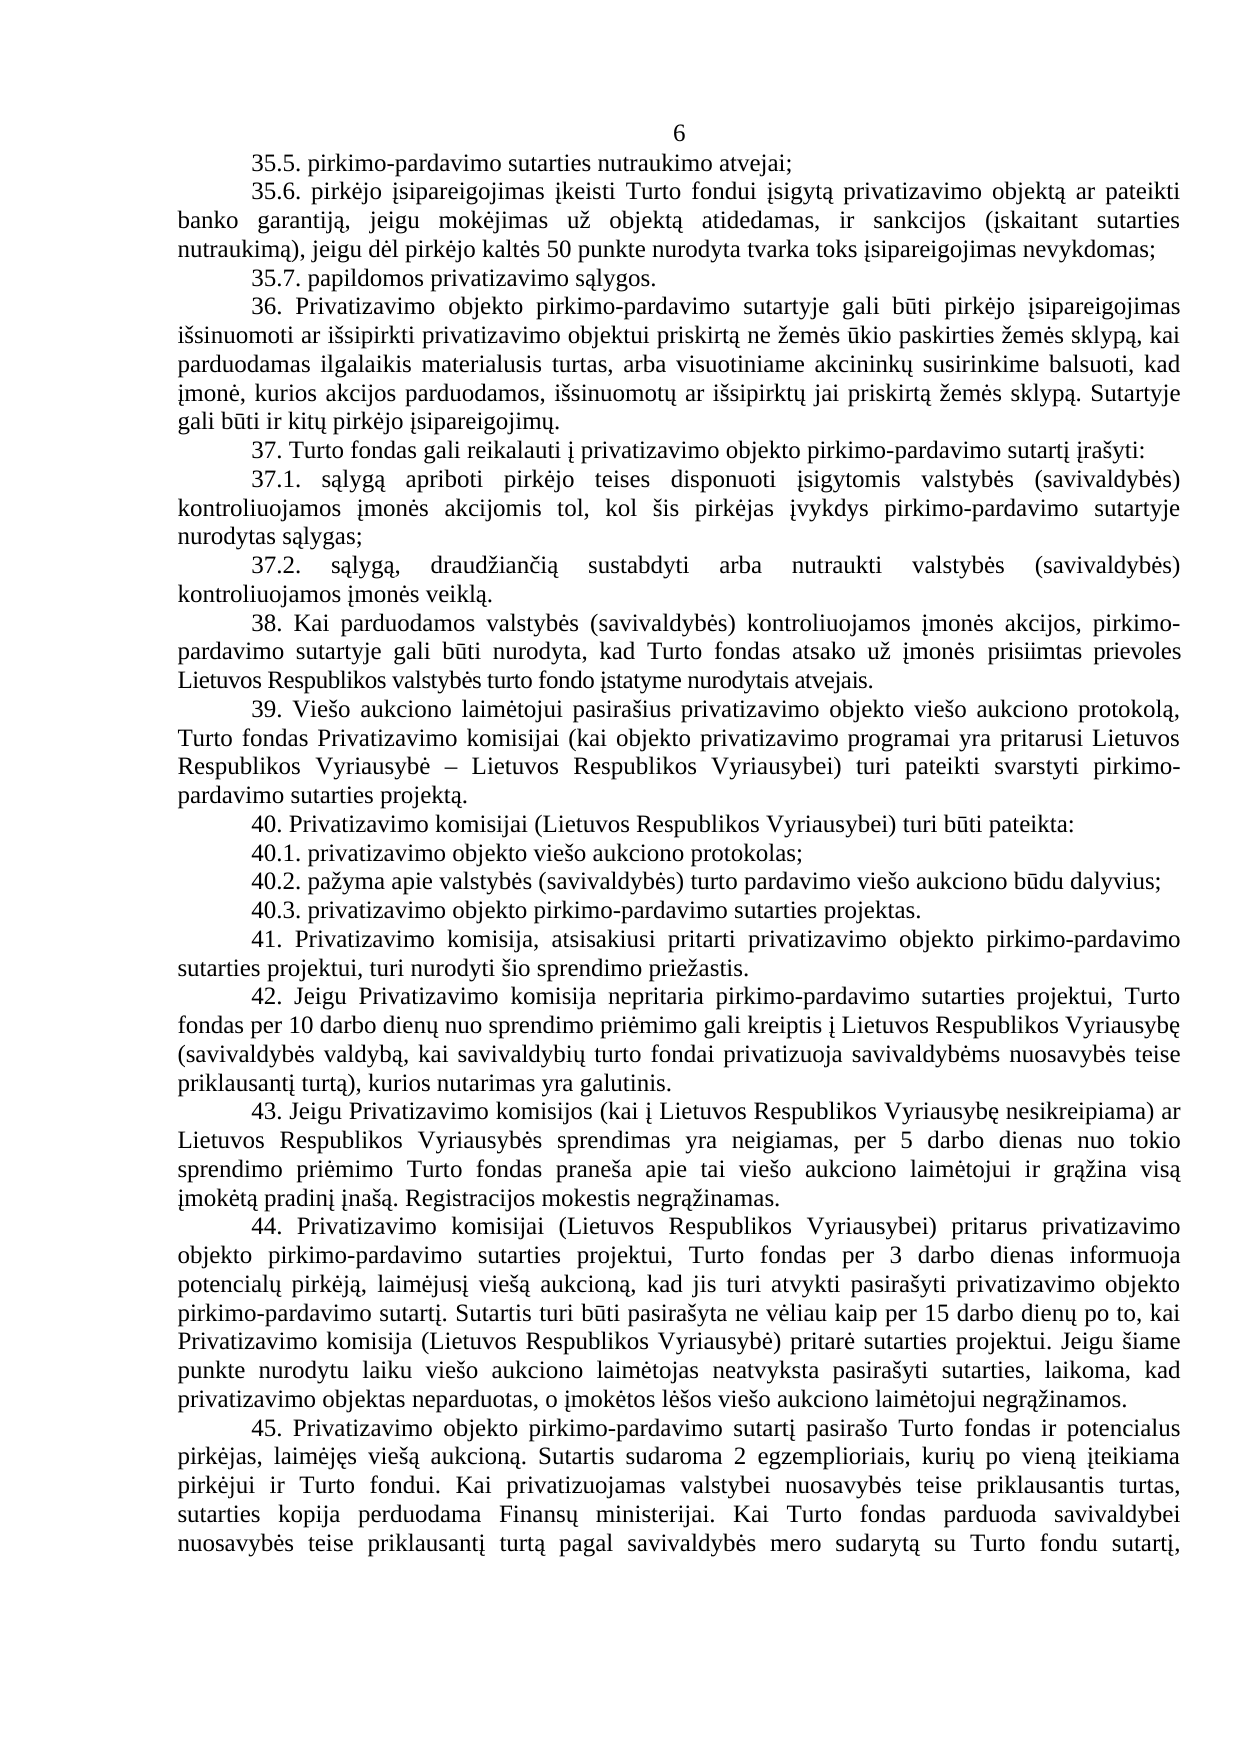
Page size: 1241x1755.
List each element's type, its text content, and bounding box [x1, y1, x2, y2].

text 40.2. pažyma apie valstybės (savivaldybės) turto pardavimo viešo aukciono būdu dalyvius; [177, 866, 1181, 895]
text 37. Turto fondas gali reikalauti į privatizavimo objekto pirkimo-pardavimo sutartį įrašyti: [177, 435, 1181, 464]
text 41. Privatizavimo komisija, atsisakiusi pritarti privatizavimo objekto pirkimo-pardavimo sutarties projektui, turi nurodyti šio sprendimo priežastis. [177, 924, 1181, 981]
text 35.6. pirkėjo įsipareigojimas įkeisti Turto fondui įsigytą privatizavimo objektą ar pateikti banko garantiją, jeigu mokėjimas už objektą atidedamas, ir sankcijos (įskaitant sutarties nutraukimą), jeigu dėl pirkėjo kaltės 50 punkte nurodyta tvarka toks įsipareigojimas nevykdomas; [177, 176, 1181, 263]
text 38. Kai parduodamos valstybės (savivaldybės) kontroliuojamos įmonės akcijos, pirkimo-pardavimo sutartyje gali būti nurodyta, kad Turto fondas atsako už įmonės prisiimtas prievoles Lietuvos Respublikos valstybės turto fondo įstatyme nurodytais atvejais. [177, 608, 1181, 694]
text 43. Jeigu Privatizavimo komisijos (kai į Lietuvos Respublikos Vyriausybę nesikreipiama) ar Lietuvos Respublikos Vyriausybės sprendimas yra neigiamas, per 5 darbo dienas nuo tokio sprendimo priėmimo Turto fondas praneša apie tai viešo aukciono laimėtojui ir grąžina visą įmokėtą pradinį įnašą. Registracijos mokestis negrąžinamas. [177, 1096, 1181, 1211]
text 35.5. pirkimo-pardavimo sutarties nutraukimo atvejai; [177, 148, 1181, 176]
text 40.3. privatizavimo objekto pirkimo-pardavimo sutarties projektas. [177, 895, 1181, 924]
text 39. Viešo aukciono laimėtojui pasirašius privatizavimo objekto viešo aukciono protokolą, Turto fondas Privatizavimo komisijai (kai objekto privatizavimo programai yra pritarusi Lietuvos Respublikos Vyriausybė – Lietuvos Respublikos Vyriausybei) turi pateikti svarstyti pirkimo-pardavimo sutarties projektą. [177, 694, 1181, 809]
text 35.7. papildomos privatizavimo sąlygos. [177, 263, 1181, 291]
text 44. Privatizavimo komisijai (Lietuvos Respublikos Vyriausybei) pritarus privatizavimo objekto pirkimo-pardavimo sutarties projektui, Turto fondas per 3 darbo dienas informuoja potencialų pirkėją, laimėjusį viešą aukcioną, kad jis turi atvykti pasirašyti privatizavimo objekto pirkimo-pardavimo sutartį. Sutartis turi būti pasirašyta ne vėliau kaip per 15 darbo dienų po to, kai Privatizavimo komisija (Lietuvos Respublikos Vyriausybė) pritarė sutarties projektui. Jeigu šiame punkte nurodytu laiku viešo aukciono laimėtojas neatvyksta pasirašyti sutarties, laikoma, kad privatizavimo objektas neparduotas, o įmokėtos lėšos viešo aukciono laimėtojui negrąžinamos. [177, 1211, 1181, 1413]
text 40. Privatizavimo komisijai (Lietuvos Respublikos Vyriausybei) turi būti pateikta: [177, 809, 1181, 838]
text 37.2. sąlygą, draudžiančią sustabdyti arba nutraukti valstybės (savivaldybės) kontroliuojamos įmonės veiklą. [177, 550, 1181, 608]
text 37.1. sąlygą apriboti pirkėjo teises disponuoti įsigytomis valstybės (savivaldybės) kontroliuojamos įmonės akcijomis tol, kol šis pirkėjas įvykdys pirkimo-pardavimo sutartyje nurodytas sąlygas; [177, 464, 1181, 550]
text 45. Privatizavimo objekto pirkimo-pardavimo sutartį pasirašo Turto fondas ir potencialus pirkėjas, laimėjęs viešą aukcioną. Sutartis sudaroma 2 egzemplioriais, kurių po vieną įteikiama pirkėjui ir Turto fondui. Kai privatizuojamas valstybei nuosavybės teise priklausantis turtas, sutarties kopija perduodama Finansų ministerijai. Kai Turto fondas parduoda savivaldybei nuosavybės teise priklausantį turtą pagal savivaldybės mero sudarytą su Turto fondu sutartį, [177, 1413, 1181, 1556]
text 40.1. privatizavimo objekto viešo aukciono protokolas; [177, 838, 1181, 866]
text 42. Jeigu Privatizavimo komisija nepritaria pirkimo-pardavimo sutarties projektui, Turto fondas per 10 darbo dienų nuo sprendimo priėmimo gali kreiptis į Lietuvos Respublikos Vyriausybę (savivaldybės valdybą, kai savivaldybių turto fondai privatizuoja savivaldybėms nuosavybės teise priklausantį turtą), kurios nutarimas yra galutinis. [177, 981, 1181, 1096]
text 36. Privatizavimo objekto pirkimo-pardavimo sutartyje gali būti pirkėjo įsipareigojimas išsinuomoti ar išsipirkti privatizavimo objektui priskirtą ne žemės ūkio paskirties žemės sklypą, kai parduodamas ilgalaikis materialusis turtas, arba visuotiniame akcininkų susirinkime balsuoti, kad įmonė, kurios akcijos parduodamos, išsinuomotų ar išsipirktų jai priskirtą žemės sklypą. Sutartyje gali būti ir kitų pirkėjo įsipareigojimų. [177, 291, 1181, 435]
